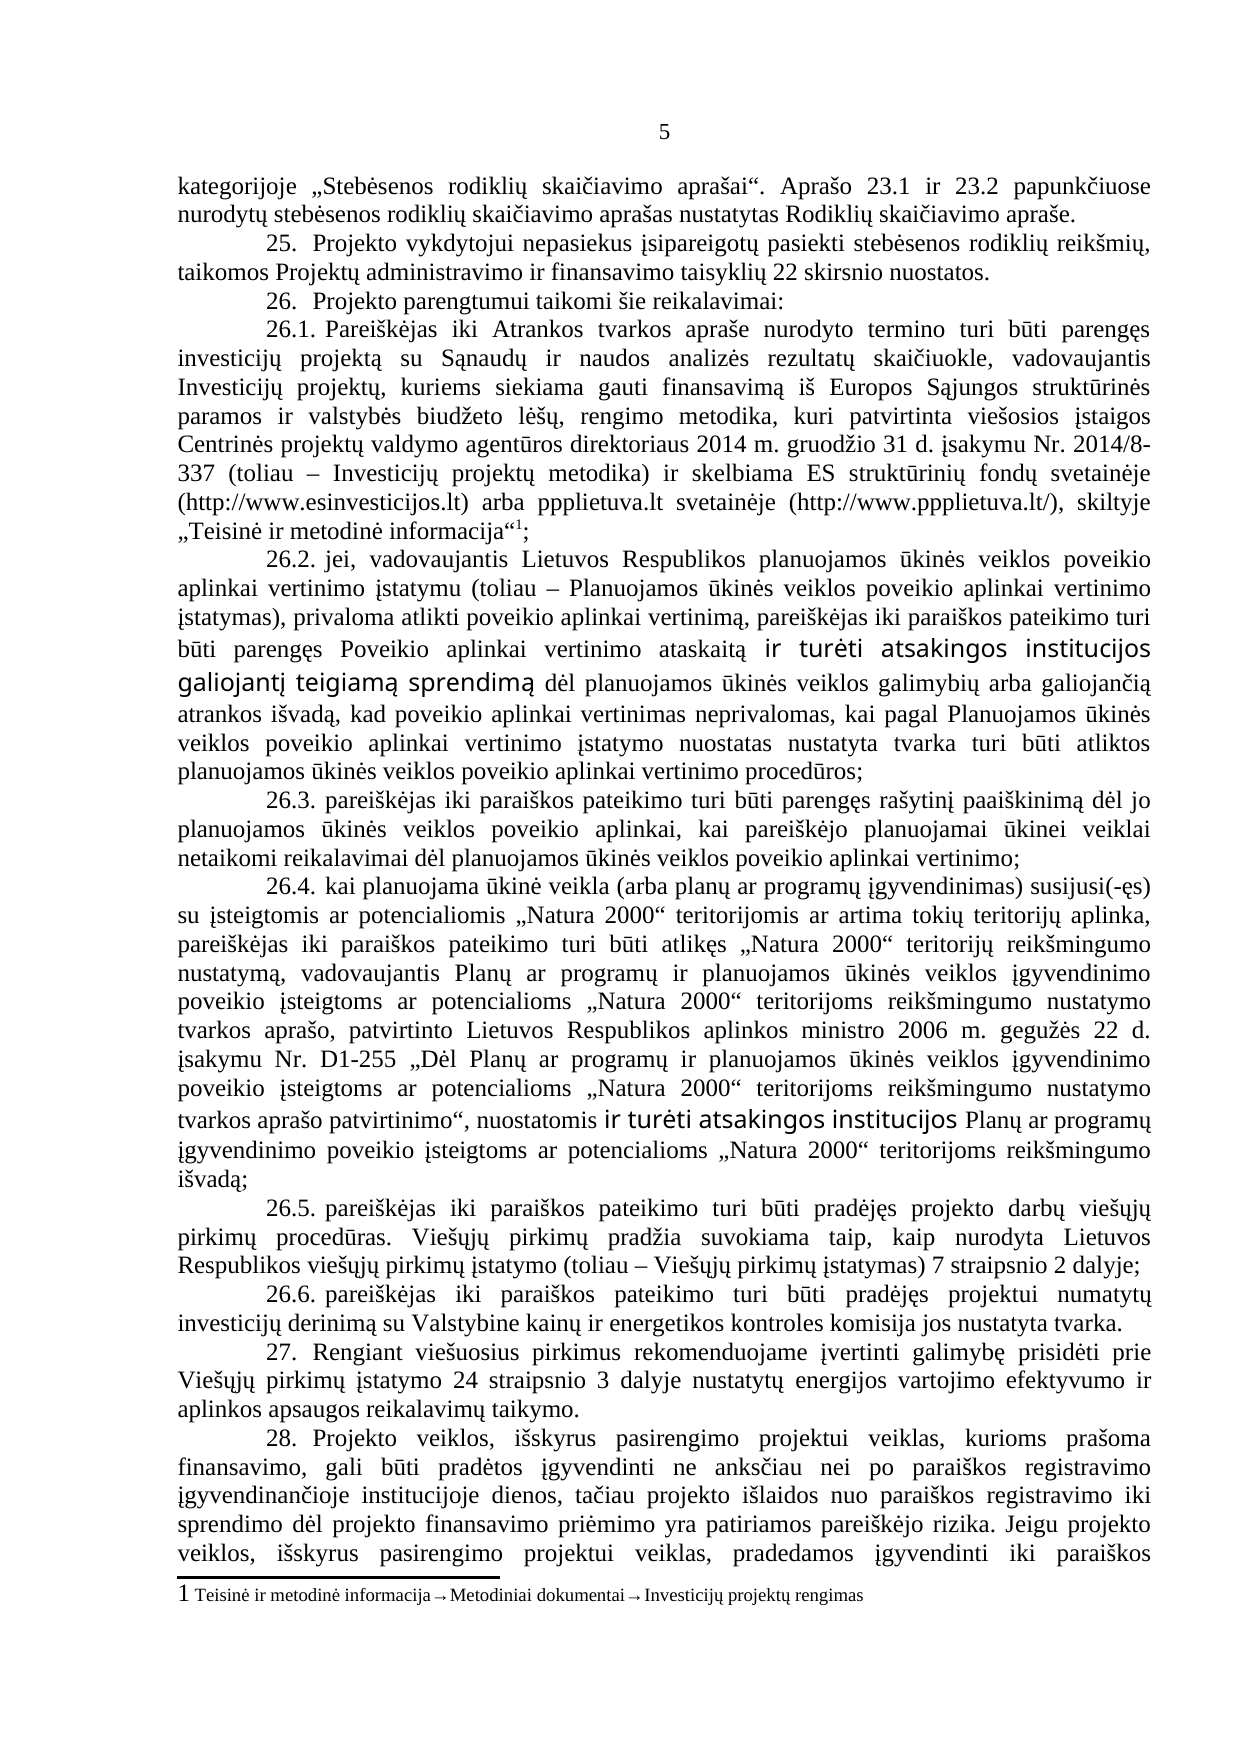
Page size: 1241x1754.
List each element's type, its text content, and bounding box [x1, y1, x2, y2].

text 26.2. jei, vadovaujantis Lietuvos Respublikos planuojamos ūkinės veiklos poveikio aplinkai vertinimo įstatymu (toliau – Planuojamos ūkinės veiklos poveikio aplinkai vertinimo įstatymas), privaloma atlikti poveikio aplinkai vertinimą, pareiškėjas iki paraiškos pateikimo turi būti parengęs Poveikio aplinkai vertinimo ataskaitą ir turėti atsakingos institucijos galiojantį teigiamą sprendimą dėl planuojamos ūkinės veiklos galimybių arba galiojančią atrankos išvadą, kad poveikio aplinkai vertinimas neprivalomas, kai pagal Planuojamos ūkinės veiklos poveikio aplinkai vertinimo įstatymo nuostatas nustatyta tvarka turi būti atliktos planuojamos ūkinės veiklos poveikio aplinkai vertinimo procedūros; [177, 544, 1152, 785]
text 26.1. Pareiškėjas iki Atrankos tvarkos apraše nurodyto termino turi būti parengęs investicijų projektą su Sąnaudų ir naudos analizės rezultatų skaičiuokle, vadovaujantis Investicijų projektų, kuriems siekiama gauti finansavimą iš Europos Sąjungos struktūrinės paramos ir valstybės biudžeto lėšų, rengimo metodika, kuri patvirtinta viešosios įstaigos Centrinės projektų valdymo agentūros direktoriaus 2014 m. gruodžio 31 d. įsakymu Nr. 2014/8-337 (toliau – Investicijų projektų metodika) ir skelbiama ES struktūrinių fondų svetainėje (http://www.esinvesticijos.lt) arba ppplietuva.lt svetainėje (http://www.ppplietuva.lt/), skiltyje „Teisinė ir metodinė informacija“; [177, 314, 1152, 544]
text 26.5. pareiškėjas iki paraiškos pateikimo turi būti pradėjęs projekto darbų viešųjų pirkimų procedūras. Viešųjų pirkimų pradžia suvokiama taip, kaip nurodyta Lietuvos Respublikos viešųjų pirkimų įstatymo (toliau – Viešųjų pirkimų įstatymas) 7 straipsnio 2 dalyje; [177, 1193, 1152, 1279]
text 26.3. pareiškėjas iki paraiškos pateikimo turi būti parengęs rašytinį paaiškinimą dėl jo planuojamos ūkinės veiklos poveikio aplinkai, kai pareiškėjo planuojamai ūkinei veiklai netaikomi reikalavimai dėl planuojamos ūkinės veiklos poveikio aplinkai vertinimo; [177, 785, 1152, 871]
text Teisinė ir metodinė informacija→Metodiniai dokumentai→Investicijų projektų rengimas [177, 1578, 1152, 1606]
text 26.6. pareiškėjas iki paraiškos pateikimo turi būti pradėjęs projektui numatytų investicijų derinimą su Valstybine kainų ir energetikos kontroles komisija jos nustatyta tvarka. [177, 1279, 1152, 1337]
text 26.4. kai planuojama ūkinė veikla (arba planų ar programų įgyvendinimas) susijusi(-ęs) su įsteigtomis ar potencialiomis „Natura 2000“ teritorijomis ar artima tokių teritorijų aplinka, pareiškėjas iki paraiškos pateikimo turi būti atlikęs „Natura 2000“ teritorijų reikšmingumo nustatymą, vadovaujantis Planų ar programų ir planuojamos ūkinės veiklos įgyvendinimo poveikio įsteigtoms ar potencialioms „Natura 2000“ teritorijoms reikšmingumo nustatymo tvarkos aprašo, patvirtinto Lietuvos Respublikos aplinkos ministro 2006 m. gegužės 22 d. įsakymu Nr. D1-255 „Dėl Planų ar programų ir planuojamos ūkinės veiklos įgyvendinimo poveikio įsteigtoms ar potencialioms „Natura 2000“ teritorijoms reikšmingumo nustatymo tvarkos aprašo patvirtinimo“, nuostatomis ir turėti atsakingos institucijos Planų ar programų įgyvendinimo poveikio įsteigtoms ar potencialioms „Natura 2000“ teritorijoms reikšmingumo išvadą; [177, 871, 1152, 1193]
text 25. Projekto vykdytojui nepasiekus įsipareigotų pasiekti stebėsenos rodiklių reikšmių, taikomos Projektų administravimo ir finansavimo taisyklių 22 skirsnio nuostatos. [177, 228, 1152, 286]
text 28. Projekto veiklos, išskyrus pasirengimo projektui veiklas, kurioms prašoma finansavimo, gali būti pradėtos įgyvendinti ne anksčiau nei po paraiškos registravimo įgyvendinančioje institucijoje dienos, tačiau projekto išlaidos nuo paraiškos registravimo iki sprendimo dėl projekto finansavimo priėmimo yra patiriamos pareiškėjo rizika. Jeigu projekto veiklos, išskyrus pasirengimo projektui veiklas, pradedamos įgyvendinti iki paraiškos [177, 1423, 1152, 1567]
text 27. Rengiant viešuosius pirkimus rekomenduojame įvertinti galimybę prisidėti prie Viešųjų pirkimų įstatymo 24 straipsnio 3 dalyje nustatytų energijos vartojimo efektyvumo ir aplinkos apsaugos reikalavimų taikymo. [177, 1337, 1152, 1423]
text 26. Projekto parengtumui taikomi šie reikalavimai: [177, 286, 1152, 314]
text kategorijoje „Stebėsenos rodiklių skaičiavimo aprašai“. Aprašo 23.1 ir 23.2 papunkčiuose nurodytų stebėsenos rodiklių skaičiavimo aprašas nustatytas Rodiklių skaičiavimo apraše. [177, 171, 1152, 228]
